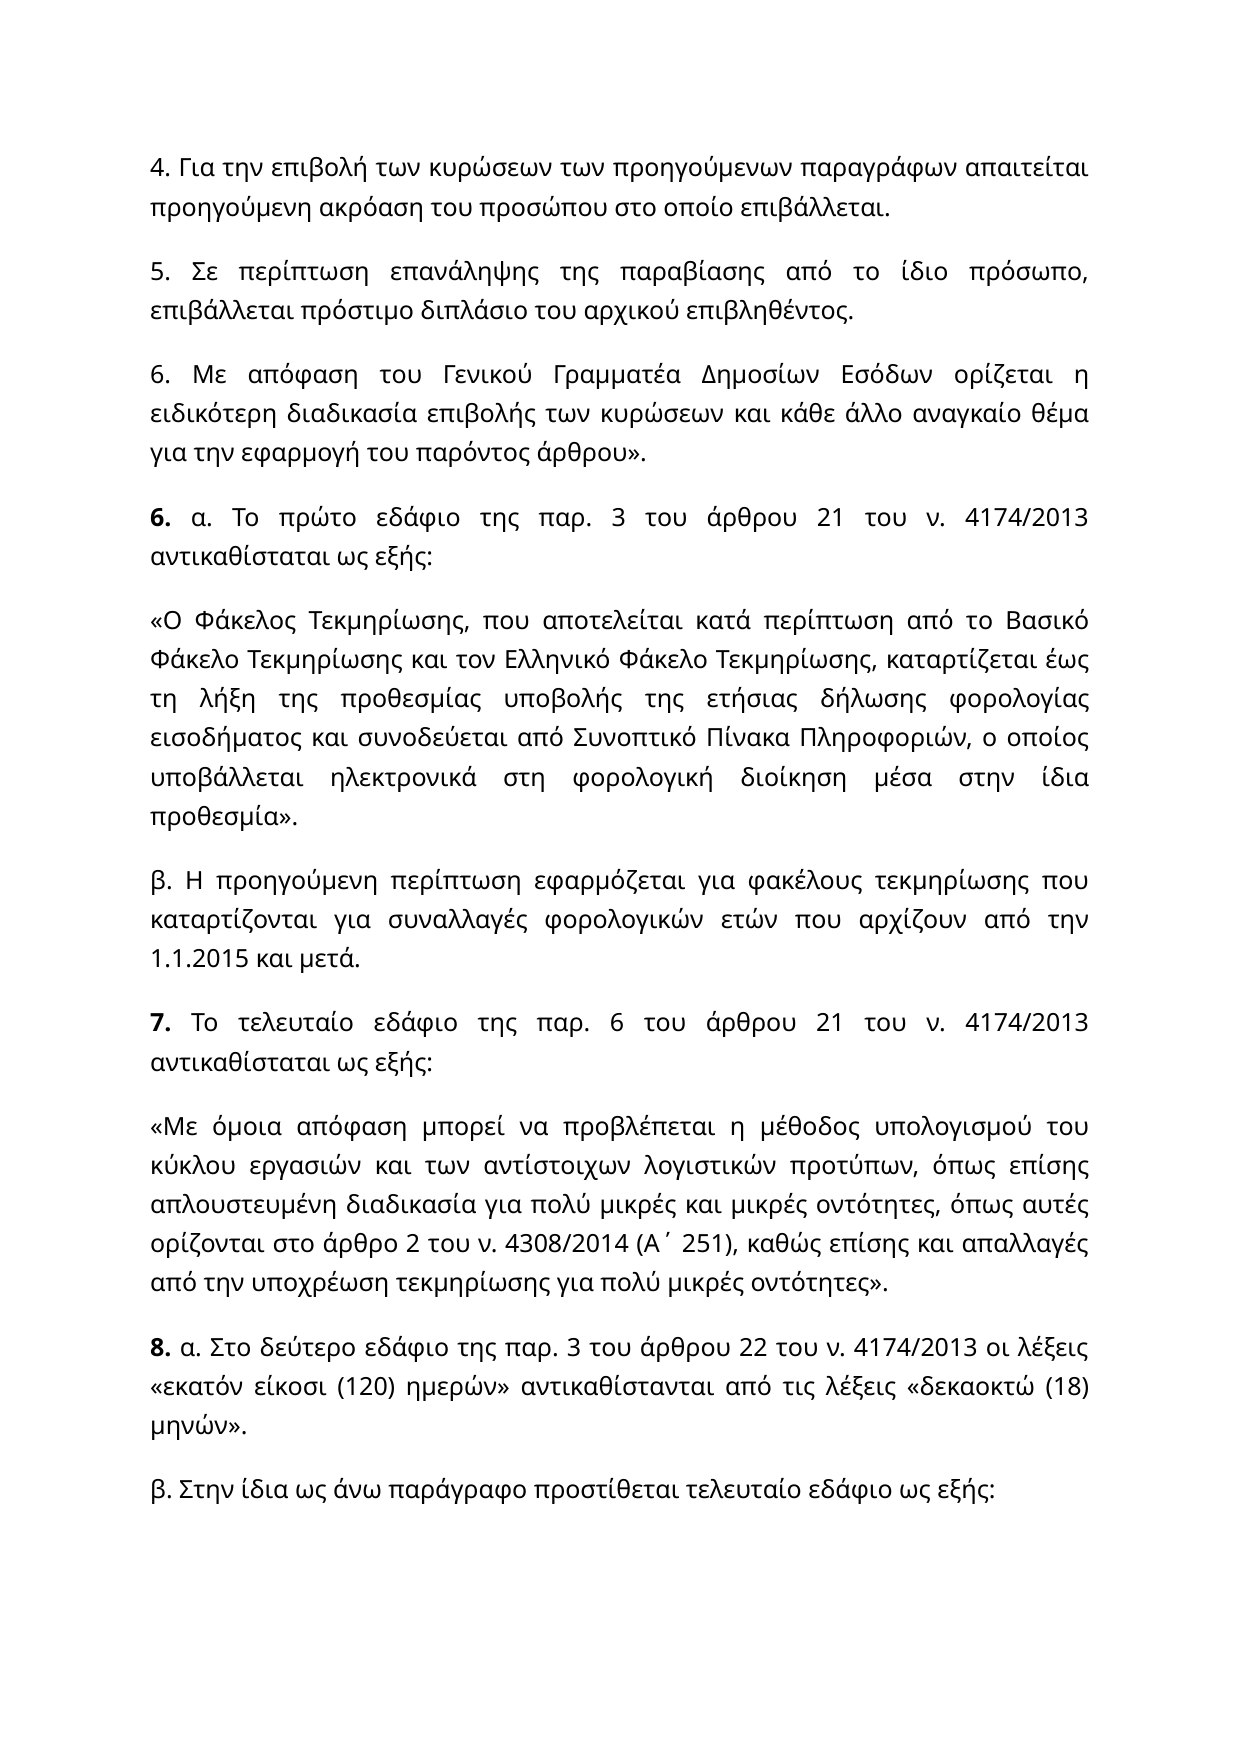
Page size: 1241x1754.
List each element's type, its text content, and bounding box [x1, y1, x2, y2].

text 6. α. Το πρώτο εδάφιο της παρ. 3 του άρθρου 21 του ν. 4174/2013 αντικαθίσταται ως εξής: [150, 499, 1090, 572]
text 5. Σε περίπτωση επανάληψης της παραβίασης από το ίδιο πρόσωπο, επιβάλλεται πρόστιμο διπλάσιο του αρχικού επιβληθέντος. [150, 253, 1090, 327]
text 4. Για την επιβολή των κυρώσεων των προηγούμενων παραγράφων απαιτείται προηγούμενη ακρόαση του προσώπου στο οποίο επιβάλλεται. [150, 150, 1090, 223]
text β. Η προηγούμενη περίπτωση εφαρμόζεται για φακέλους τεκμηρίωσης που καταρτίζονται για συναλλαγές φορολογικών ετών που αρχίζουν από την 1.1.2015 και μετά. [150, 862, 1090, 975]
text 7. Το τελευταίο εδάφιο της παρ. 6 του άρθρου 21 του ν. 4174/2013 αντικαθίσταται ως εξής: [150, 1005, 1090, 1078]
text β. Στην ίδια ως άνω παράγραφο προστίθεται τελευταίο εδάφιο ως εξής: [150, 1472, 1090, 1506]
text 8. α. Στο δεύτερο εδάφιο της παρ. 3 του άρθρου 22 του ν. 4174/2013 οι λέξεις «εκατόν είκοσι (120) ημερών» αντικαθίστανται από τις λέξεις «δεκαοκτώ (18) μηνών». [150, 1329, 1090, 1442]
text 6. Με απόφαση του Γενικού Γραμματέα Δημοσίων Εσόδων ορίζεται η ειδικότερη διαδικασία επιβολής των κυρώσεων και κάθε άλλο αναγκαίο θέμα για την εφαρμογή του παρόντος άρθρου». [150, 357, 1090, 469]
text «Ο Φάκελος Τεκμηρίωσης, που αποτελείται κατά περίπτωση από το Βασικό Φάκελο Τεκμηρίωσης και τον Ελληνικό Φάκελο Τεκμηρίωσης, καταρτίζεται έως τη λήξη της προθεσμίας υποβολής της ετήσιας δήλωσης φορολογίας εισοδήματος και συνοδεύεται από Συνοπτικό Πίνακα Πληροφοριών, ο οποίος υποβάλλεται ηλεκτρονικά στη φορολογική διοίκηση μέσα στην ίδια προθεσμία». [150, 602, 1090, 832]
text «Με όμοια απόφαση μπορεί να προβλέπεται η μέθοδος υπολογισμού του κύκλου εργασιών και των αντίστοιχων λογιστικών προτύπων, όπως επίσης απλουστευμένη διαδικασία για πολύ μικρές και μικρές οντότητες, όπως αυτές ορίζονται στο άρθρο 2 του ν. 4308/2014 (Α΄ 251), καθώς επίσης και απαλλαγές από την υποχρέωση τεκμηρίωσης για πολύ μικρές οντότητες». [150, 1108, 1090, 1299]
